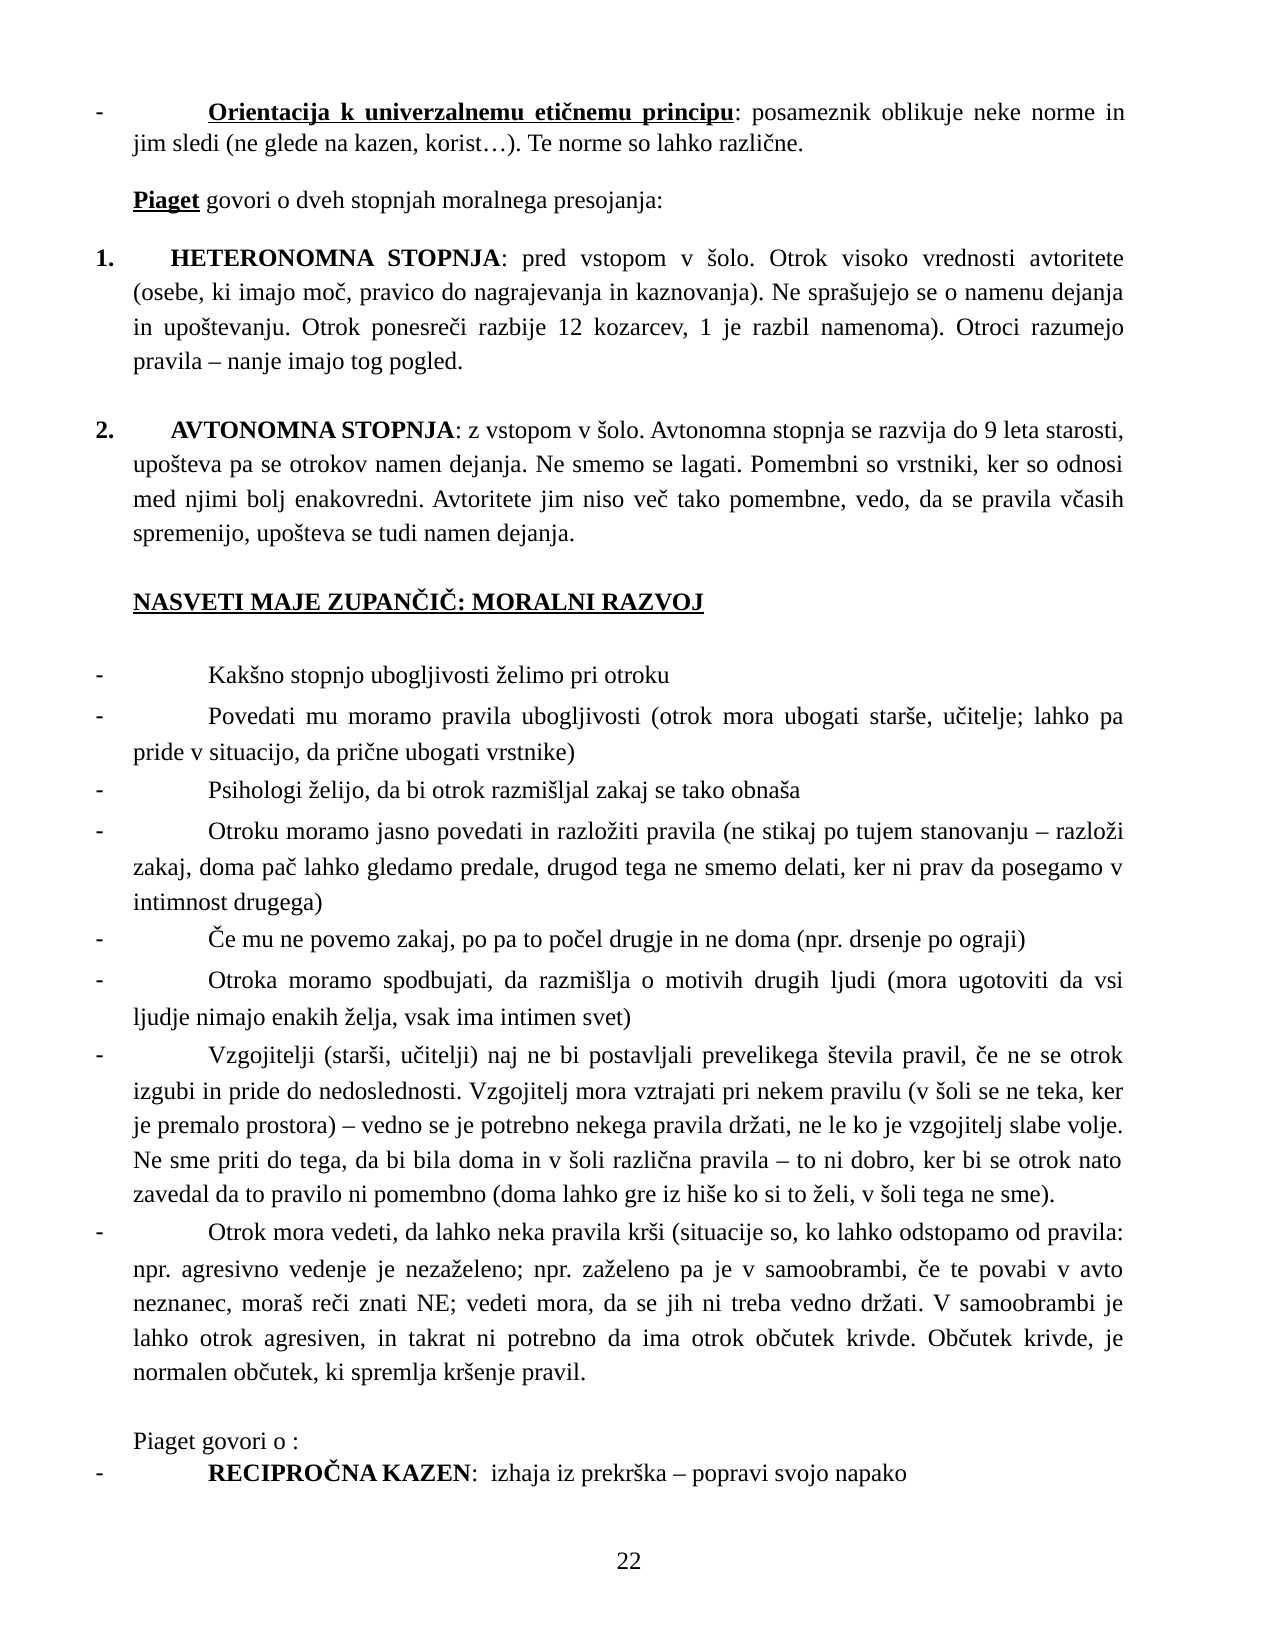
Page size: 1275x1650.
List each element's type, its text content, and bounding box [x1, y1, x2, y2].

list HETERONOMNA STOPNJA: pred vstopom v šolo. Otrok visoko vrednosti avtoritete (osebe, ki imajo moč, pravico do nagrajevanja in kaznovanja). Ne sprašujejo se o namenu dejanja in upoštevanju. Otrok ponesreči razbije 12 kozarcev, 1 je razbil namenoma). Otroci razumejo pravila – nanje imajo tog pogled. [95, 243, 1125, 375]
list AVTONOMNA STOPNJA: z vstopom v šolo. Avtonomna stopnja se razvija do 9 leta starosti, upošteva pa se otrokov namen dejanja. Ne smemo se lagati. Pomembni so vrstniki, ker so odnosi med njimi bolj enakovredni. Avtoritete jim niso več tako pomembne, vedo, da se pravila včasih spremenijo, upošteva se tudi namen dejanja. [95, 415, 1125, 547]
list Kakšno stopnjo ubogljivosti želimo pri otroku [95, 656, 1125, 691]
list Otrok mora vedeti, da lahko neka pravila krši (situacije so, ko lahko odstopamo od pravila: npr. agresivno vedenje je nezaželeno; npr. zaželeno pa je v samoobrambi, če te povabi v avto neznanec, moraš reči znati NE; vedeti mora, da se jih ni treba vedno držati. V samoobrambi je lahko otrok agresiven, in takrat ni potrebno da ima otrok občutek krivde. Občutek krivde, je normalen občutek, ki spremlja kršenje pravil. [95, 1214, 1125, 1386]
text NASVETI MAJE ZUPANČIČ: MORALNI RAZVOJ [133, 587, 1125, 616]
list Otroka moramo spodbujati, da razmišlja o motivih drugih ljudi (mora ugotoviti da vsi ljudje nimajo enakih želja, vsak ima intimen svet) [95, 962, 1125, 1031]
list Povedati mu moramo pravila ubogljivosti (otrok mora ubogati starše, učitelje; lahko pa pride v situacijo, da prične ubogati vrstnike) [95, 697, 1125, 766]
list Vzgojitelji (starši, učitelji) naj ne bi postavljali prevelikega števila pravil, če ne se otrok izgubi in pride do nedoslednosti. Vzgojitelj mora vztrajati pri nekem pravilu (v šoli se ne teka, ker je premalo prostora) – vedno se je potrebno nekega pravila držati, ne le ko je vzgojitelj slabe volje. Ne sme priti do tega, da bi bila doma in v šoli različna pravila – to ni dobro, ker bi se otrok nato zavedal da to pravilo ni pomembno (doma lahko gre iz hiše ko si to želi, v šoli tega ne sme). [95, 1036, 1125, 1208]
list Otroku moramo jasno povedati in razložiti pravila (ne stikaj po tujem stanovanju – razloži zakaj, doma pač lahko gledamo predale, drugod tega ne smemo delati, ker ni prav da posegamo v intimnost drugega) [95, 812, 1125, 915]
text Piaget govori o : [133, 1426, 1125, 1455]
list RECIPROČNA KAZEN: izhaja iz prekrška – popravi svojo napako [95, 1455, 1125, 1489]
list Če mu ne povemo zakaj, po pa to počel drugje in ne doma (npr. drsenje po ograji) [95, 921, 1125, 955]
text Piaget govori o dveh stopnjah moralnega presojanja: [133, 185, 1125, 214]
list Orientacija k univerzalnemu etičnemu principu: posameznik oblikuje neke norme in jim sledi (ne glede na kazen, korist…). Te norme so lahko različne. [95, 94, 1125, 156]
list Psihologi želijo, da bi otrok razmišljal zakaj se tako obnaša [95, 772, 1125, 806]
